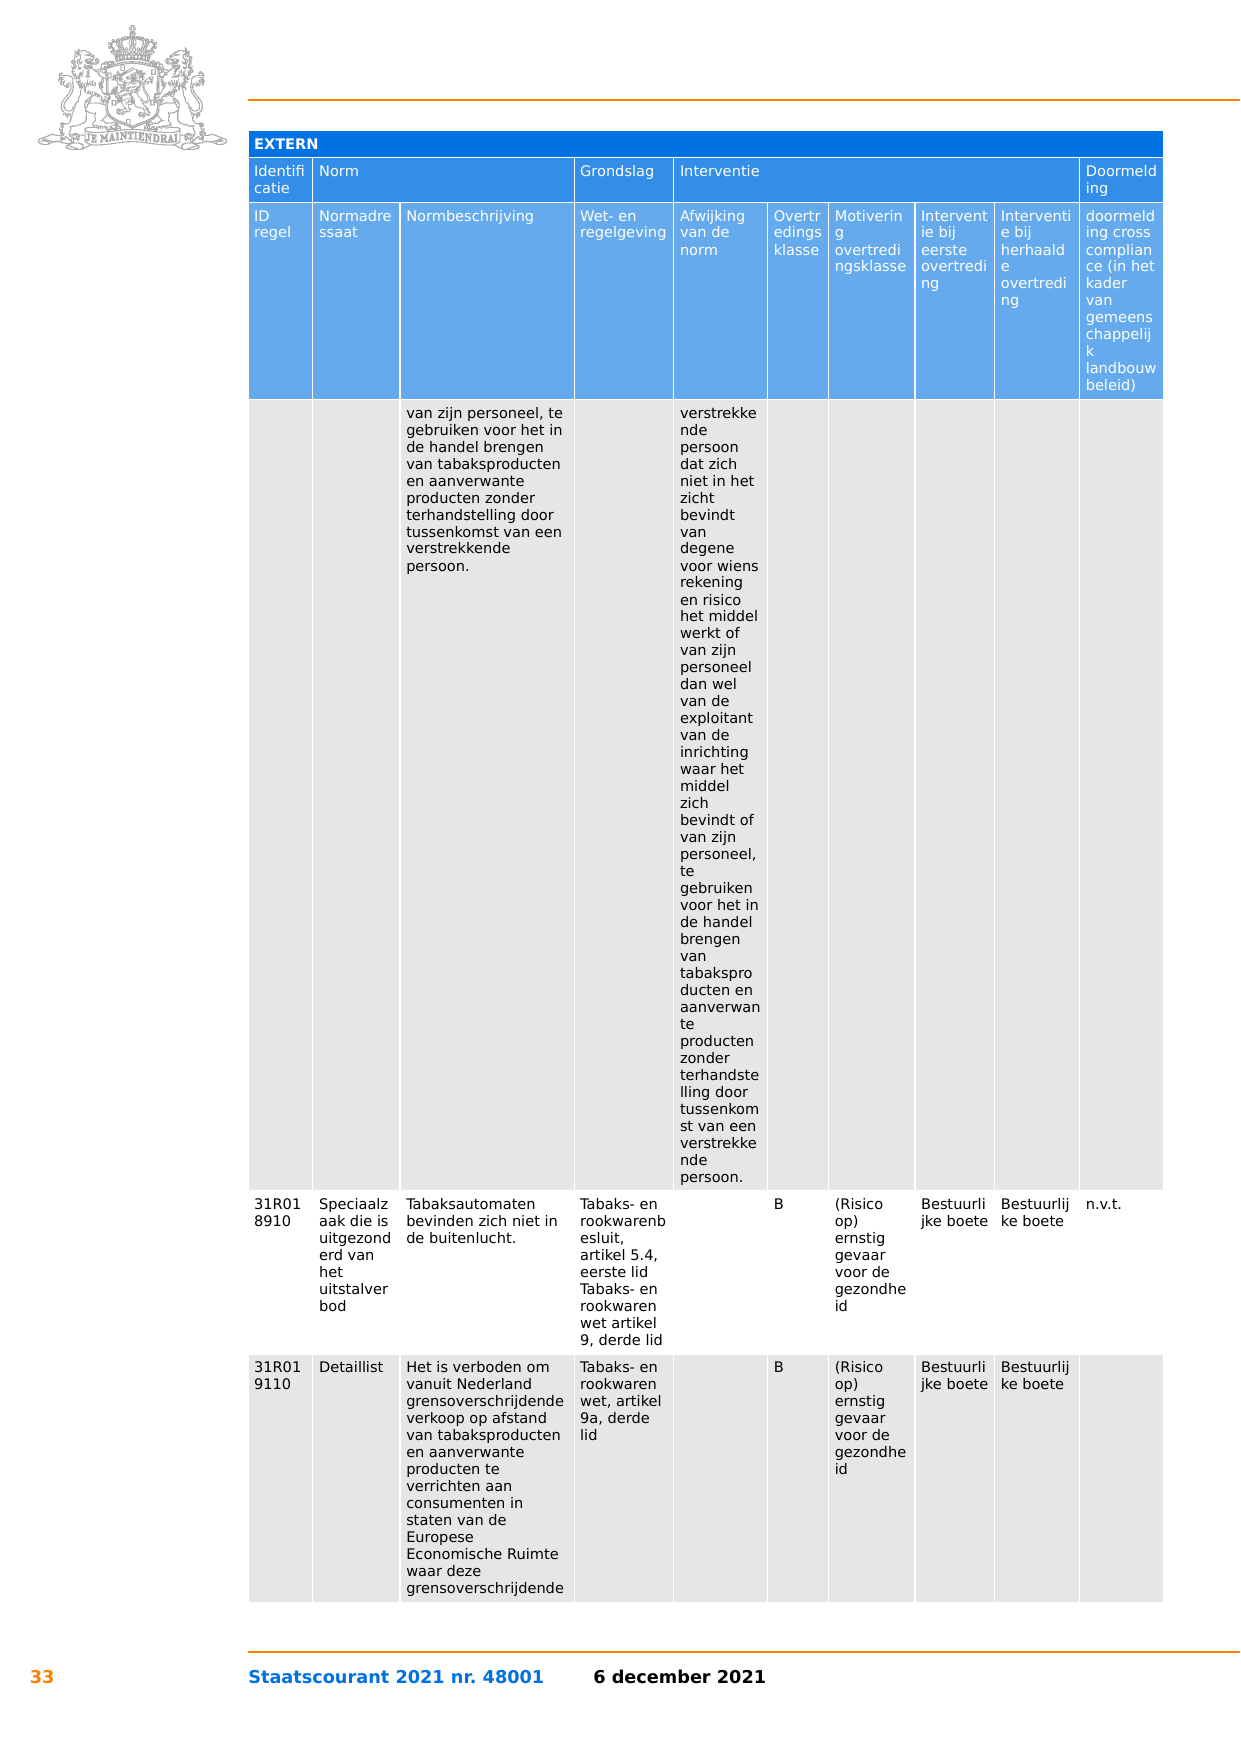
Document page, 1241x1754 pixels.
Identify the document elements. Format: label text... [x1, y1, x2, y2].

table_cell Tabaks- en rookwarenbesluit, artikel 5.4, eerste lid Tabaks- en rookwarenwet artikel 9, derde lid [575, 1191, 673, 1353]
table_cell Speciaalzaak die is uitgezonderd van het uitstalverbod [313, 1191, 399, 1353]
table_cell Tabaksautomaten bevinden zich niet in de buitenlucht. [401, 1191, 574, 1353]
table_cell Tabaks- en rookwarenwet, artikel 9a, derde lid [575, 1355, 673, 1602]
table_cell [575, 400, 673, 1190]
picture [38, 25, 227, 150]
table_cell [768, 400, 828, 1190]
table_cell Norm [313, 158, 574, 202]
table_cell (Risico op) ernstig gevaar voor de gezondheid [829, 1191, 914, 1353]
table_cell Bestuurlijke boete [916, 1355, 994, 1602]
table_cell Grondslag [575, 158, 673, 202]
table_cell Normbeschrijving [401, 203, 574, 399]
table_cell verstrekkende persoon dat zich niet in het zicht bevindt van degene voor wiens rekening en risico het middel werkt of van zijn personeel dan wel van de exploitant van de inrichting waar het middel zich bevindt of van zijn personeel, te gebruiken voor het in de handel brengen van tabaksproducten en aanverwante producten zonder terhandstelling door tussenkomst van een verstrekkende persoon. [674, 400, 767, 1190]
table_cell [1080, 1355, 1163, 1602]
table_cell Bestuurlijke boete [995, 1355, 1079, 1602]
table_cell [674, 1355, 767, 1602]
table_cell [674, 1191, 767, 1353]
table_cell Identificatie [249, 158, 312, 202]
table_cell [829, 400, 914, 1190]
table_cell Motivering overtredingsklasse [829, 203, 914, 399]
table_cell Bestuurlijke boete [995, 1191, 1079, 1353]
table_cell [1080, 400, 1163, 1190]
table_cell Interventie [674, 158, 1079, 202]
table_cell Wet- en regelgeving [575, 203, 673, 399]
table_cell ID regel [249, 203, 312, 399]
table_cell (Risico op) ernstig gevaar voor de gezondheid [829, 1355, 914, 1602]
table_cell Interventie bij herhaalde overtreding [995, 203, 1079, 399]
table_cell [313, 400, 399, 1190]
table_cell B [768, 1191, 828, 1353]
table_cell [995, 400, 1079, 1190]
table_cell 31R018910 [249, 1191, 312, 1353]
table_cell Interventie bij eerste overtreding [916, 203, 994, 399]
table_cell Normadressaat [313, 203, 399, 399]
table_cell 31R019110 [249, 1355, 312, 1602]
table_header EXTERN [249, 131, 1163, 157]
table_cell [249, 400, 312, 1190]
table_cell n.v.t. [1080, 1191, 1163, 1353]
table_cell Afwijking van de norm [674, 203, 767, 399]
table_cell Detaillist [313, 1355, 399, 1602]
table_cell Het is verboden om vanuit Nederland grensoverschrijdende verkoop op afstand van tabaksproducten en aanverwante producten te verrichten aan consumenten in staten van de Europese Economische Ruimte waar deze grensoverschrijdende [401, 1355, 574, 1602]
table_cell [916, 400, 994, 1190]
table_cell Overtredingsklasse [768, 203, 828, 399]
table_cell van zijn personeel, te gebruiken voor het in de handel brengen van tabaksproducten en aanverwante producten zonder terhandstelling door tussenkomst van een verstrekkende persoon. [401, 400, 574, 1190]
table_cell B [768, 1355, 828, 1602]
table_cell doormelding cross compliance (in het kader van gemeenschappelijk landbouwbeleid) [1080, 203, 1163, 399]
table_cell Bestuurlijke boete [916, 1191, 994, 1353]
table_cell Doormelding [1080, 158, 1163, 202]
